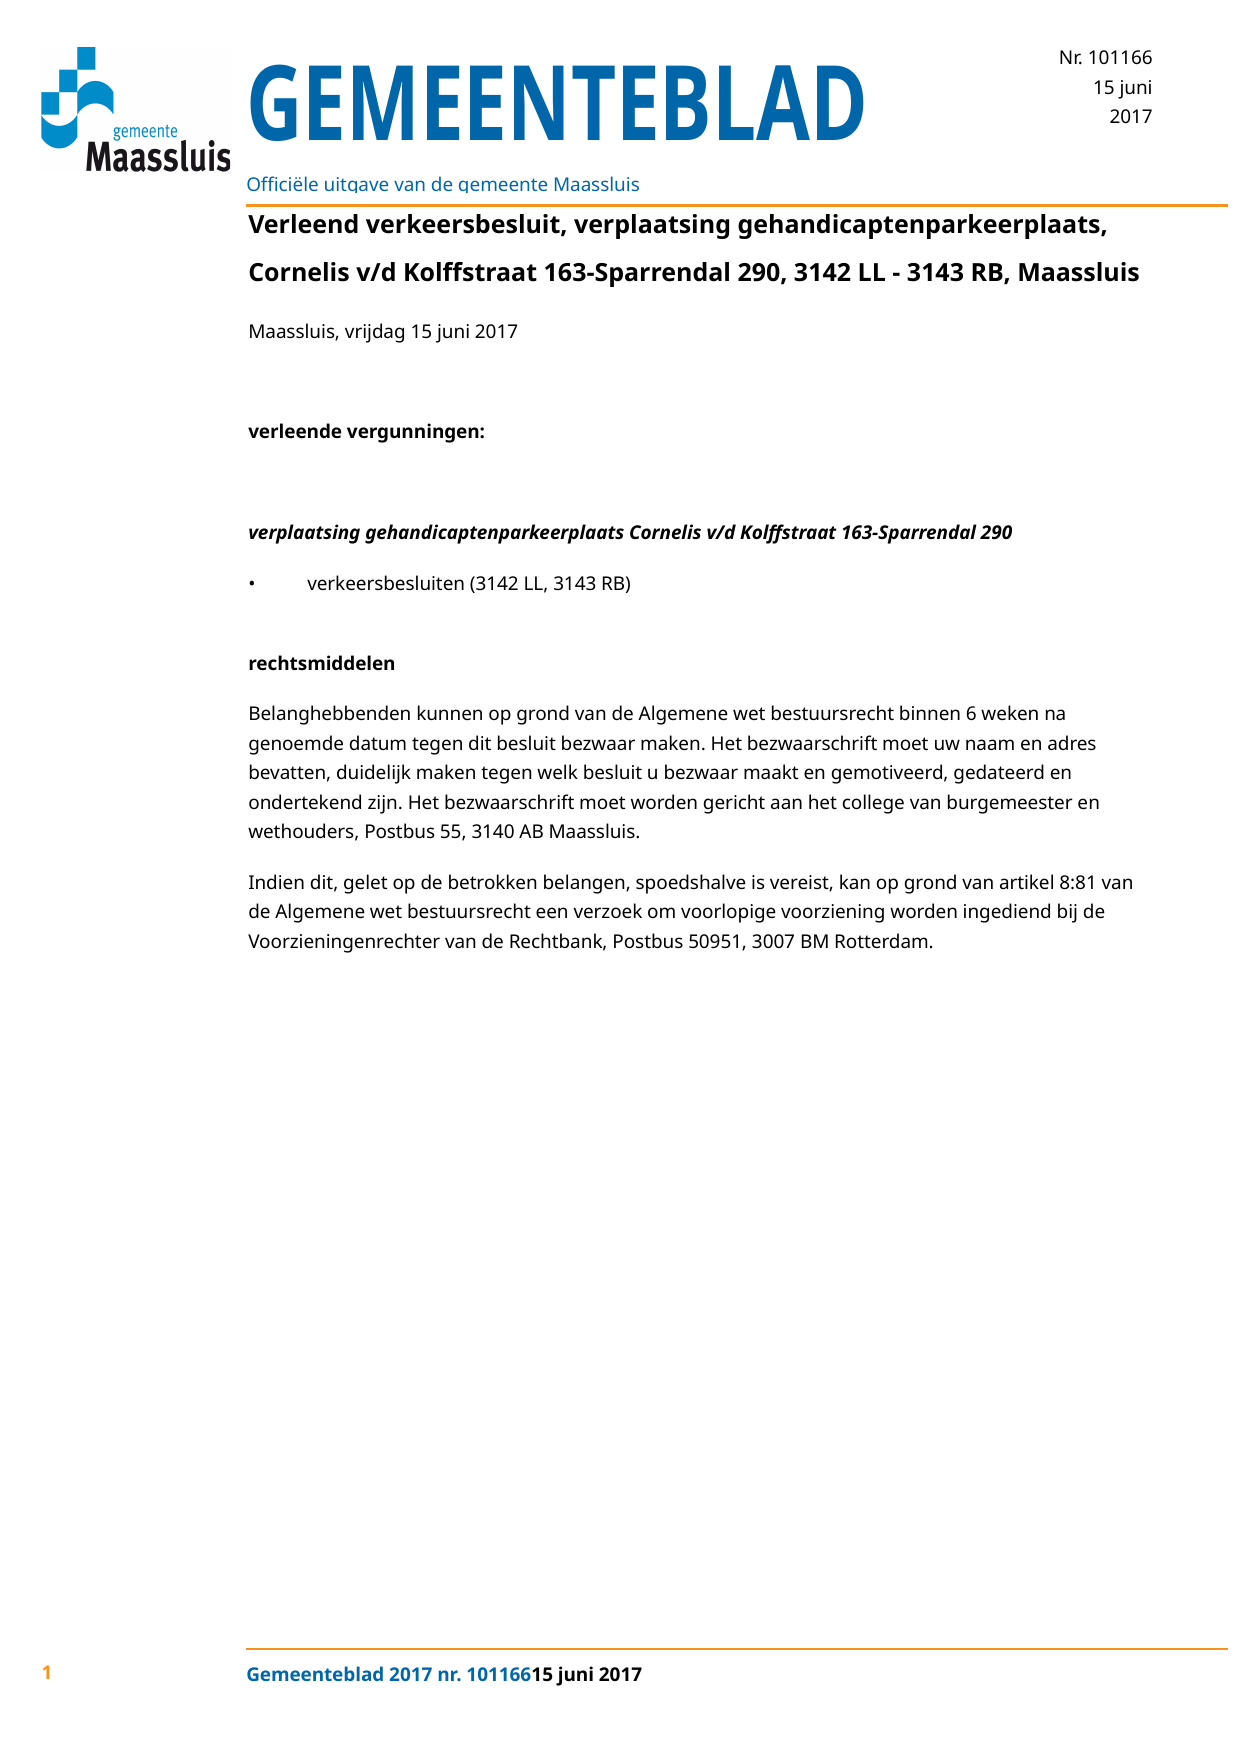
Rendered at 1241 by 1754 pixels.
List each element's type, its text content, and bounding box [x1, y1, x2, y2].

text rechtsmiddelen [248, 650, 1152, 676]
list verkeersbesluiten (3142 LL, 3143 RB) [248, 570, 1152, 596]
text Verleend verkeersbesluit, verplaatsing gehandicaptenparkeerplaats, Cornelis v/d Kolffstraat 163-Sparrendal 290, 3142 LL - 3143 RB, Maassluis [248, 207, 1152, 288]
text Belanghebbenden kunnen op grond van de Algemene wet bestuursrecht binnen 6 weken na genoemde datum tegen dit besluit bezwaar maken. Het bezwaarschrift moet uw naam en adres bevatten, duidelijk maken tegen welk besluit u bezwaar maakt en gemotiveerd, gedateerd en ondertekend zijn. Het bezwaarschrift moet worden gericht aan het college van burgemeester en wethouders, Postbus 55, 3140 AB Maassluis. [248, 700, 1152, 844]
text verplaatsing gehandicaptenparkeerplaats Cornelis v/d Kolffstraat 163-Sparrendal 290 [248, 519, 1152, 545]
picture [41, 47, 77, 92]
text verleende vergunningen: [248, 419, 1152, 444]
text Maassluis, vrijdag 15 juni 2017 [248, 318, 1152, 344]
picture [41, 47, 231, 172]
text Indien dit, gelet op de betrokken belangen, spoedshalve is vereist, kan op grond van artikel 8:81 van de Algemene wet bestuursrecht een verzoek om voorlopige voorziening worden ingediend bij de Voorzieningenrechter van de Rechtbank, Postbus 50951, 3007 BM Rotterdam. [248, 869, 1152, 954]
